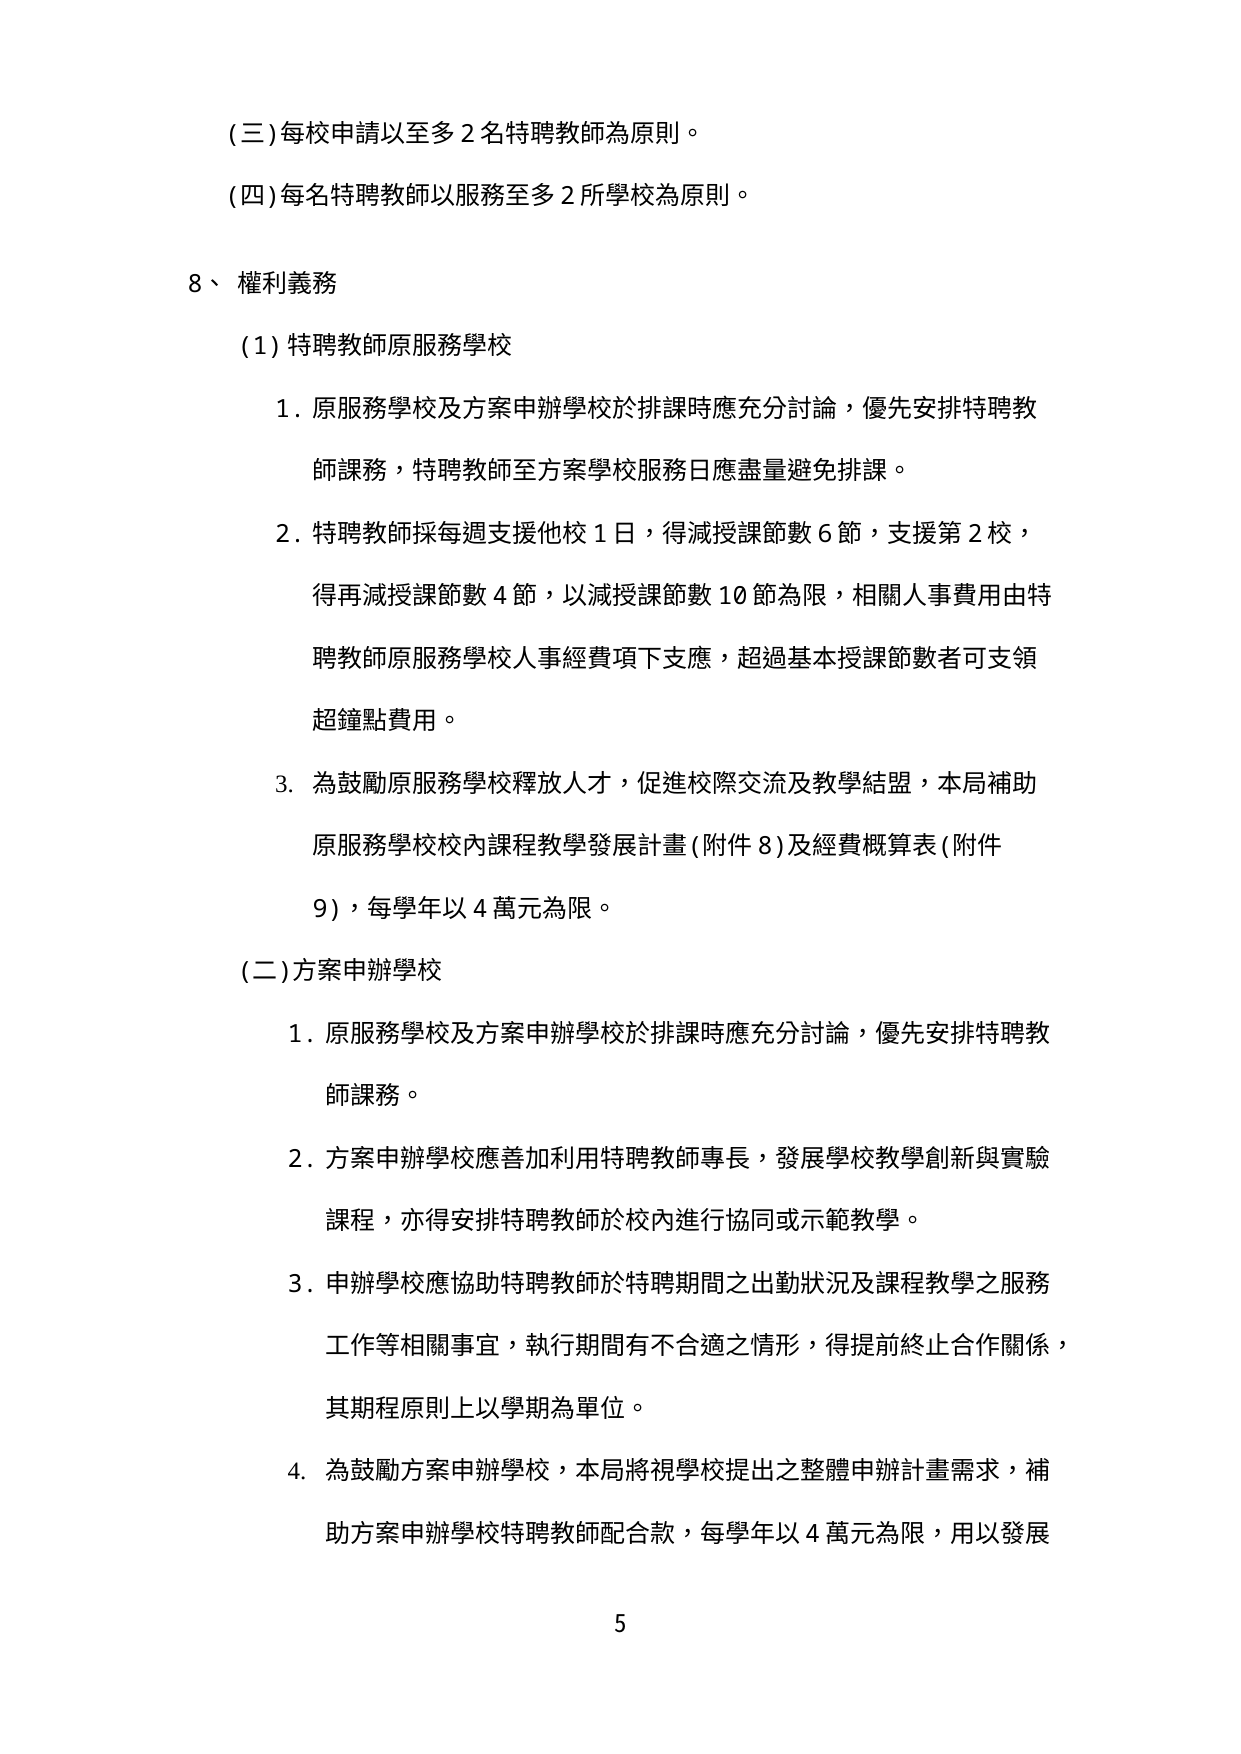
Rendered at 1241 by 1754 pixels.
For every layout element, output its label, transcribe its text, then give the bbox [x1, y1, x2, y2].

list 方案申辦學校應善加利用特聘教師專長，發展學校教學創新與實驗課程，亦得安排特聘教師於校內進行協同或示範教學。 [287, 1114, 1053, 1239]
list 原服務學校及方案申辦學校於排課時應充分討論，優先安排特聘教師課務，特聘教師至方案學校服務日應盡量避免排課。 [275, 364, 1053, 489]
list 為鼓勵原服務學校釋放人才，促進校際交流及教學結盟，本局補助原服務學校校內課程教學發展計畫(附件8)及經費概算表(附件9)，每學年以4萬元為限。 [275, 739, 1053, 927]
list 原服務學校及方案申辦學校於排課時應充分討論，優先安排特聘教師課務。 [287, 989, 1053, 1114]
text (四)每名特聘教師以服務至多2所學校為原則。 [225, 152, 1053, 214]
list 特聘教師原服務學校 [237, 302, 1053, 364]
list 申辦學校應協助特聘教師於特聘期間之出勤狀況及課程教學之服務工作等相關事宜，執行期間有不合適之情形，得提前終止合作關係，其期程原則上以學期為單位。 [287, 1239, 1053, 1427]
list 特聘教師採每週支援他校1日，得減授課節數6節，支援第2校，得再減授課節數4節，以減授課節數10節為限，相關人事費用由特聘教師原服務學校人事經費項下支應，超過基本授課節數者可支領超鐘點費用。 [275, 489, 1053, 739]
list 為鼓勵方案申辦學校，本局將視學校提出之整體申辦計畫需求，補助方案申辦學校特聘教師配合款，每學年以4萬元為限，用以發展 [287, 1427, 1053, 1552]
text (二)方案申辦學校 [237, 927, 1053, 989]
text (三)每校申請以至多2名特聘教師為原則。 [225, 89, 1053, 152]
list 權利義務 [187, 239, 1053, 302]
